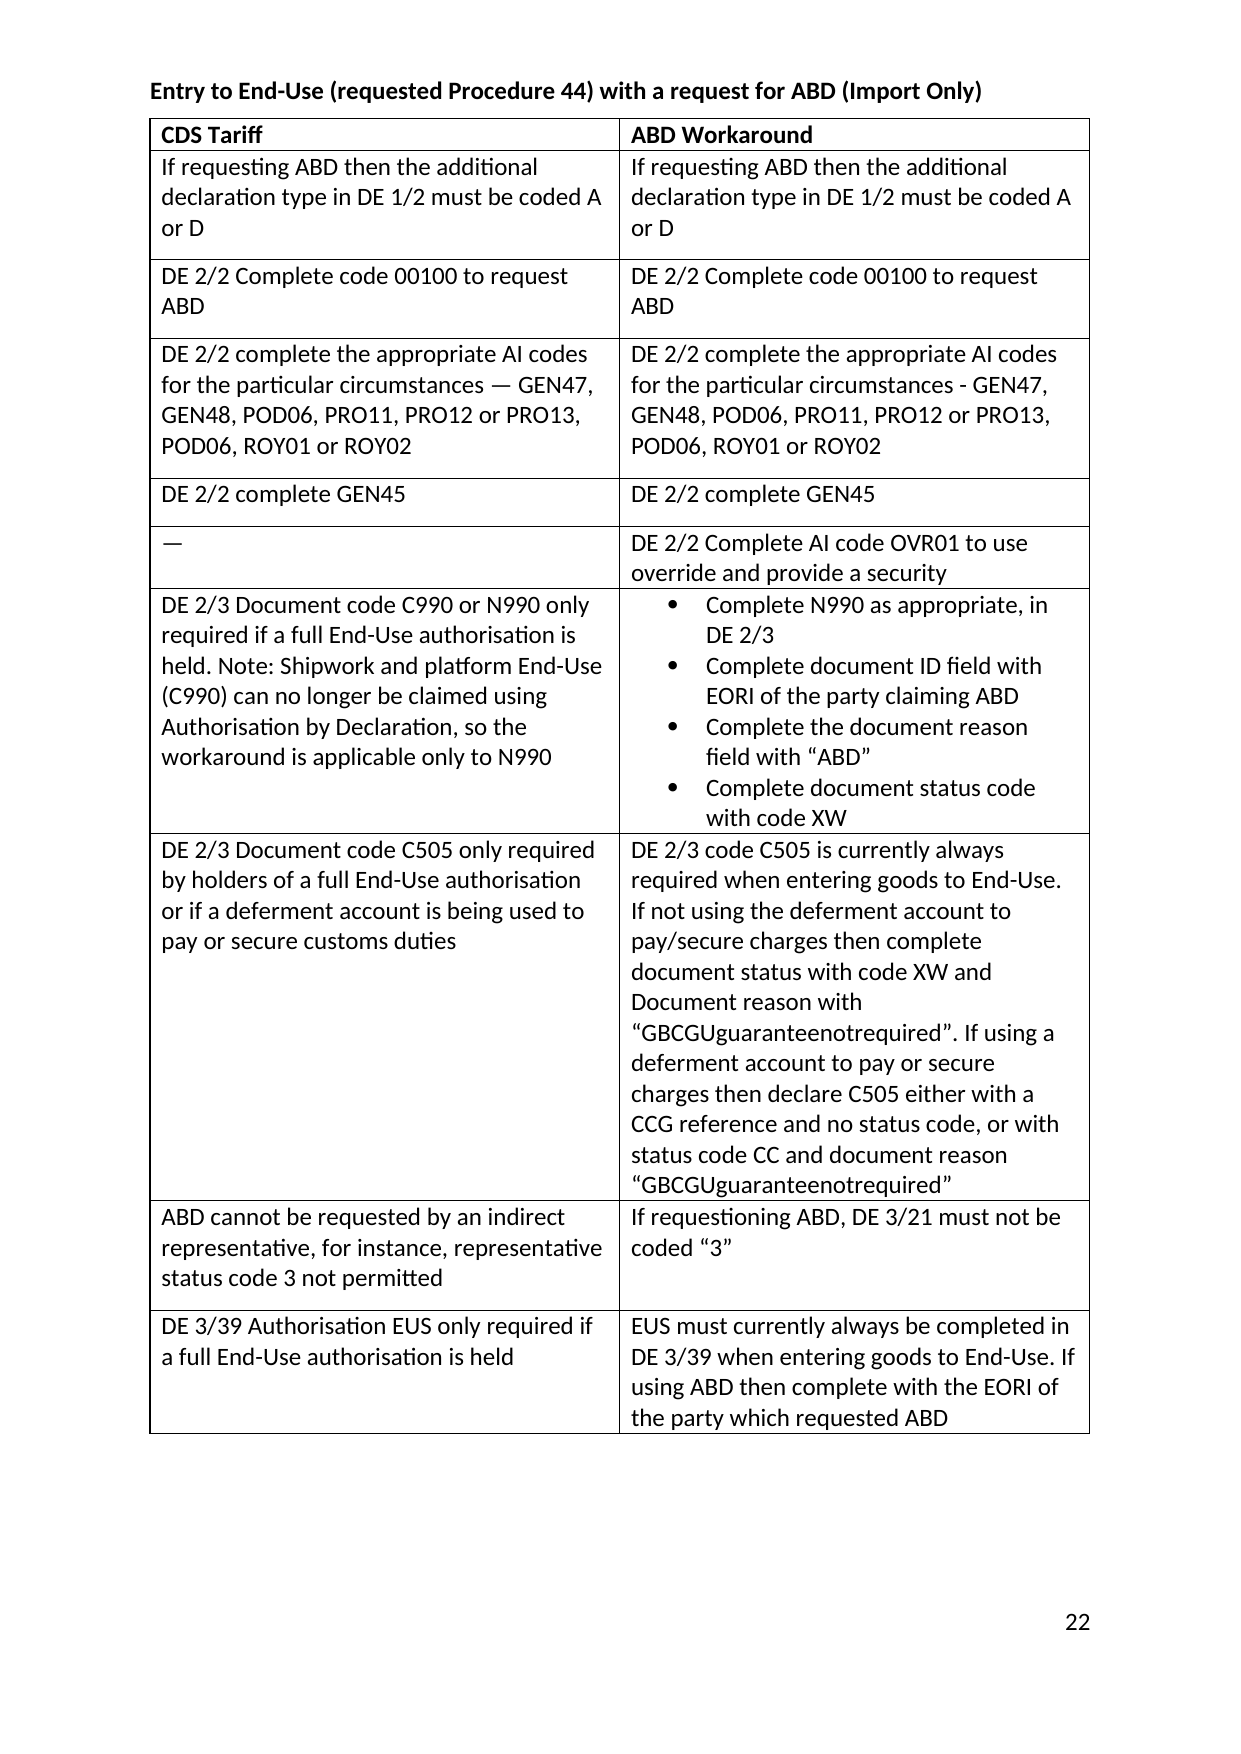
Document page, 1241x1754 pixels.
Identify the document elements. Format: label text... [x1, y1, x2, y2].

table_cell DE 2/3 Document code C990 or N990 only required if a full End-Use authorisation is held. Note: Shipwork and platform End-Use (C990) can no longer be claimed using Authorisation by Declaration, so the workaround is applicable only to N990 [151, 589, 619, 833]
table_cell Complete N990 as appropriate, in DE 2/3 Complete document ID field with EORI of the party claiming ABD Complete the document reason field with “ABD” Complete document status code with code XW [620, 589, 1089, 833]
table_cell EUS must currently always be completed in DE 3/39 when entering goods to End-Use. If using ABD then complete with the EORI of the party which requested ABD [620, 1311, 1089, 1433]
table_cell DE 2/3 Document code C505 only required by holders of a full End-Use authorisation or if a deferment account is being used to pay or secure customs duties [151, 834, 619, 1200]
table_cell DE 2/2 complete the appropriate AI codes for the particular circumstances - GEN47, GEN48, POD06, PRO11, PRO12 or PRO13, POD06, ROY01 or ROY02 [620, 339, 1089, 477]
table_cell If requesting ABD then the additional declaration type in DE 1/2 must be coded A or D [620, 151, 1089, 259]
subtitle Entry to End-Use (requested Procedure 44) with a request for ABD (Import Only) [150, 75, 1090, 106]
table_cell ABD cannot be requested by an indirect representative, for instance, representative status code 3 not permitted [151, 1201, 619, 1309]
table_cell DE 2/2 complete GEN45 [151, 479, 619, 526]
table_cell DE 2/2 Complete code 00100 to request ABD [620, 260, 1089, 338]
table_cell DE 2/2 complete GEN45 [620, 479, 1089, 526]
table_cell If requestioning ABD, DE 3/21 must not be coded “3” [620, 1201, 1089, 1309]
table_cell DE 3/39 Authorisation EUS only required if a full End-Use authorisation is held [151, 1311, 619, 1433]
table_cell DE 2/3 code C505 is currently always required when entering goods to End-Use. If not using the deferment account to pay/secure charges then complete document status with code XW and Document reason with “GBCGUguaranteenotrequired”. If using a deferment account to pay or secure charges then declare C505 either with a CCG reference and no status code, or with status code CC and document reason “GBCGUguaranteenotrequired” [620, 834, 1089, 1200]
table_cell DE 2/2 Complete AI code OVR01 to use override and provide a security [620, 527, 1089, 588]
table_cell If requesting ABD then the additional declaration type in DE 1/2 must be coded A or D [151, 151, 619, 259]
table_header ABD Workaround [620, 119, 1089, 149]
table_cell DE 2/2 Complete code 00100 to request ABD [151, 260, 619, 338]
table_cell — [151, 527, 619, 588]
table_cell DE 2/2 complete the appropriate AI codes for the particular circumstances — GEN47, GEN48, POD06, PRO11, PRO12 or PRO13, POD06, ROY01 or ROY02 [151, 339, 619, 477]
table_header CDS Tariff [151, 119, 619, 149]
